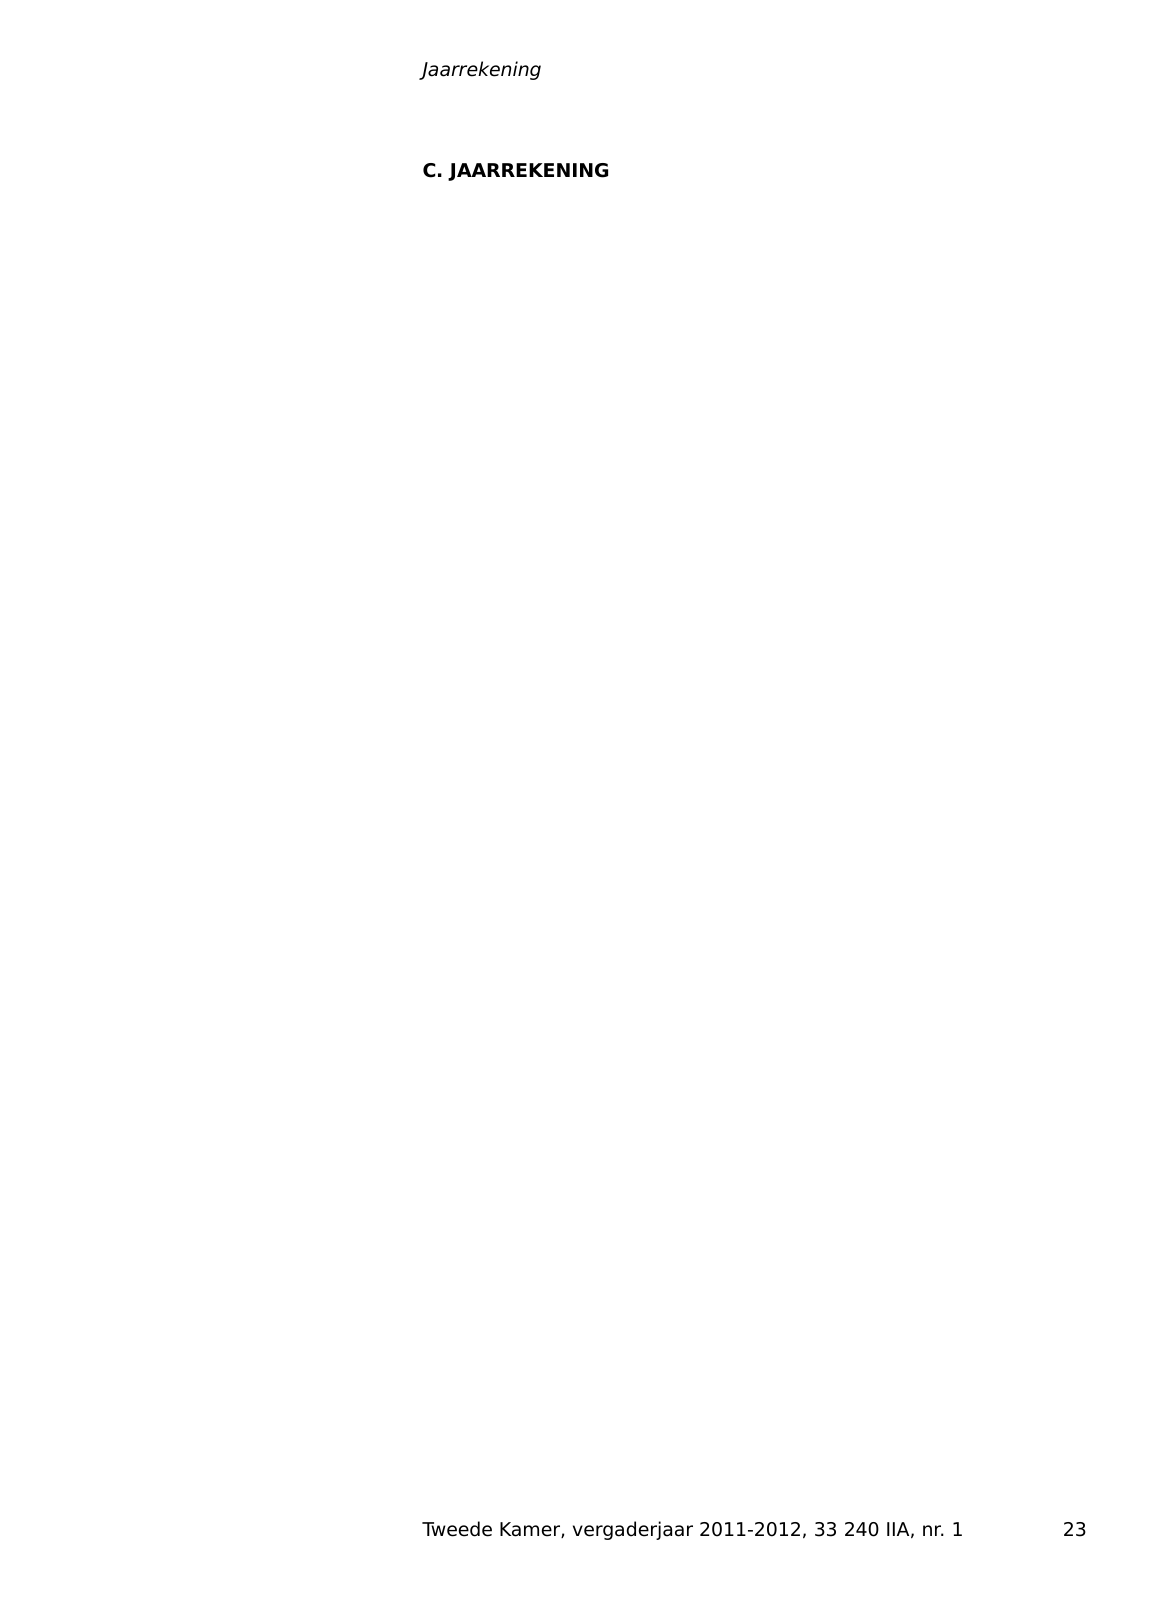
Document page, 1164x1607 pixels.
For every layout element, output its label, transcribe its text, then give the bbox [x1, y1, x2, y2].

subtitle C. JAARREKENING [422, 160, 1087, 182]
